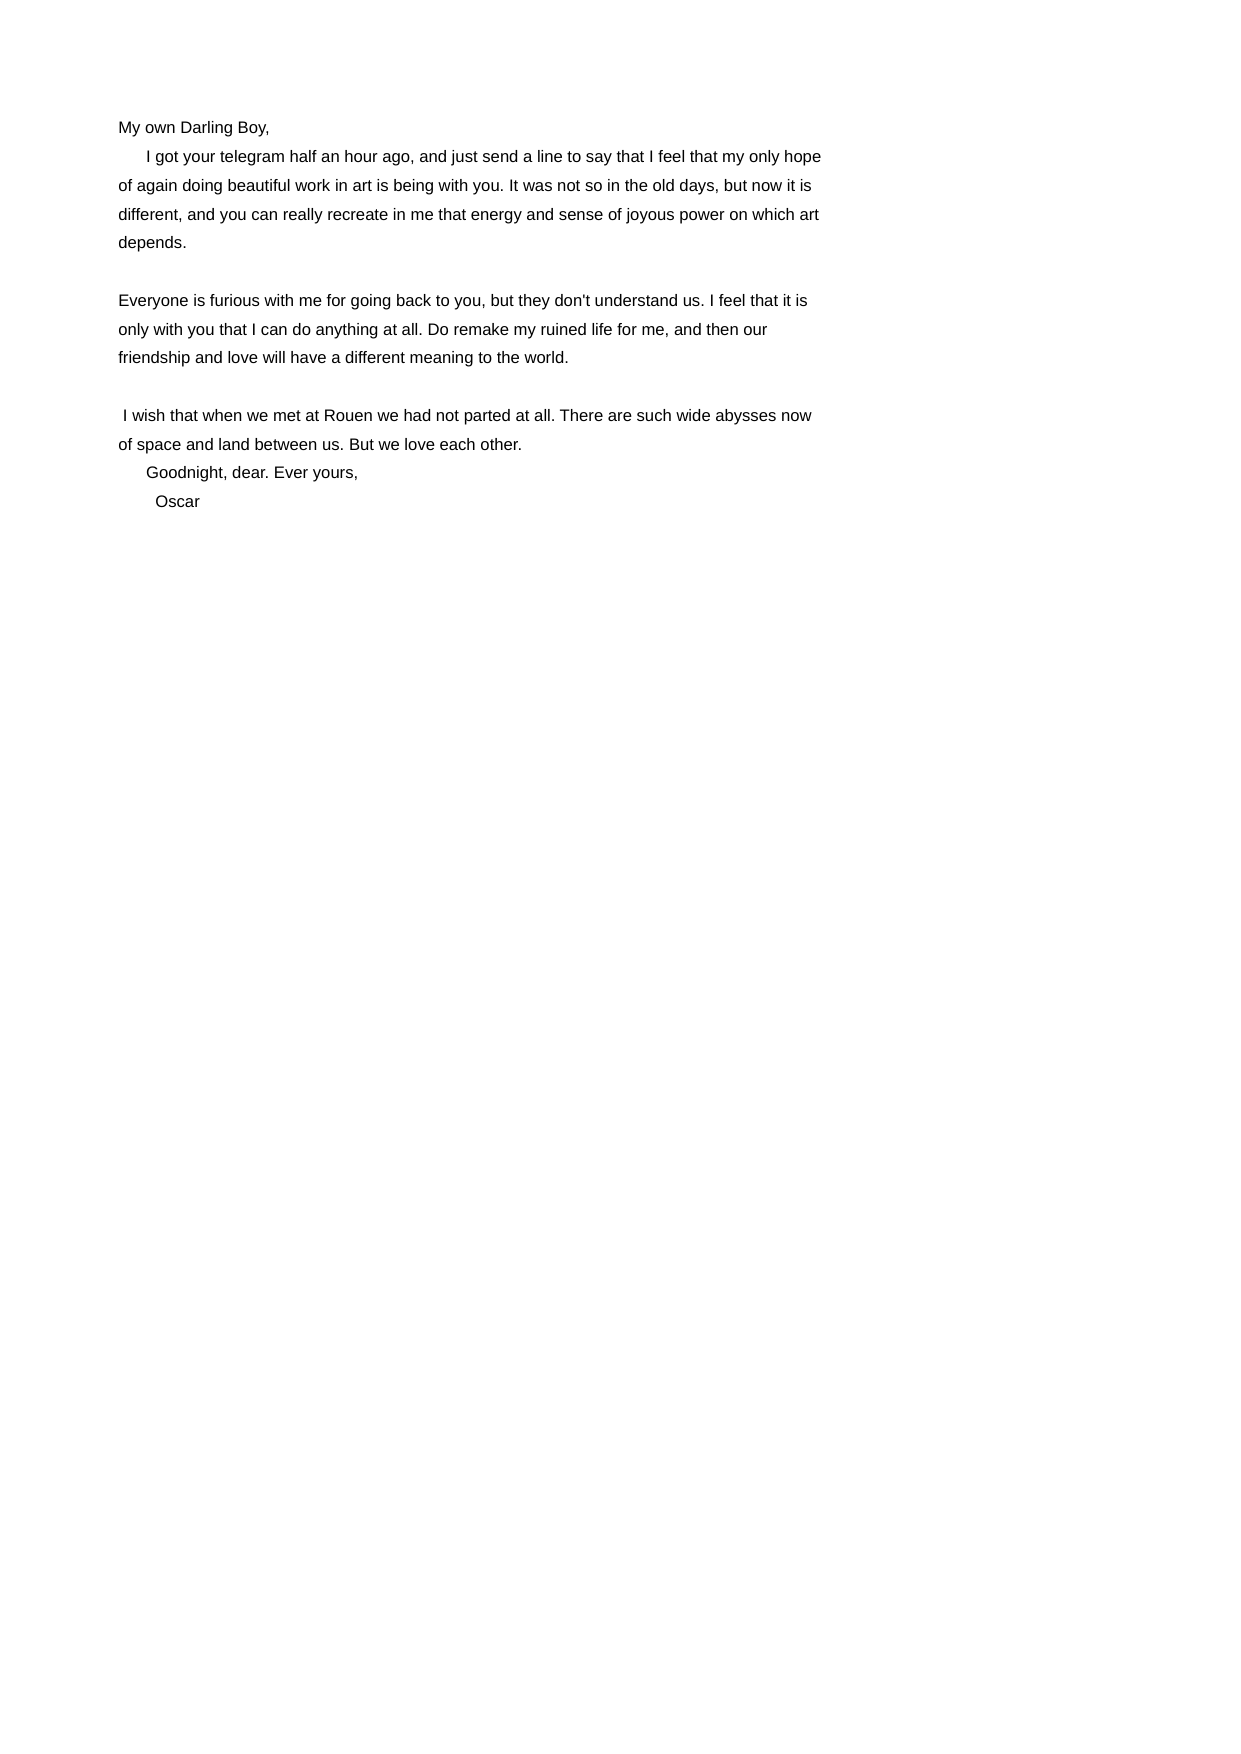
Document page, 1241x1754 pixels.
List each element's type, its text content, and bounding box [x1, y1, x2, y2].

text I wish that when we met at Rouen we had not parted at all. There are such wide abysses now of space and land between us. But we love each other. [118, 406, 827, 453]
text Goodnight, dear. Ever yours, [118, 463, 827, 482]
text Oscar [118, 492, 827, 511]
text I got your telegram half an hour ago, and just send a line to say that I feel that my only hope of again doing beautiful work in art is being with you. It was not so in the old days, but now it is different, and you can really recreate in me that energy and sense of joyous power on which art depends. [118, 147, 827, 252]
text My own Darling Boy, [118, 118, 827, 137]
text Everyone is furious with me for going back to you, but they don't understand us. I feel that it is only with you that I can do anything at all. Do remake my ruined life for me, and then our friendship and love will have a different meaning to the world. [118, 291, 827, 367]
